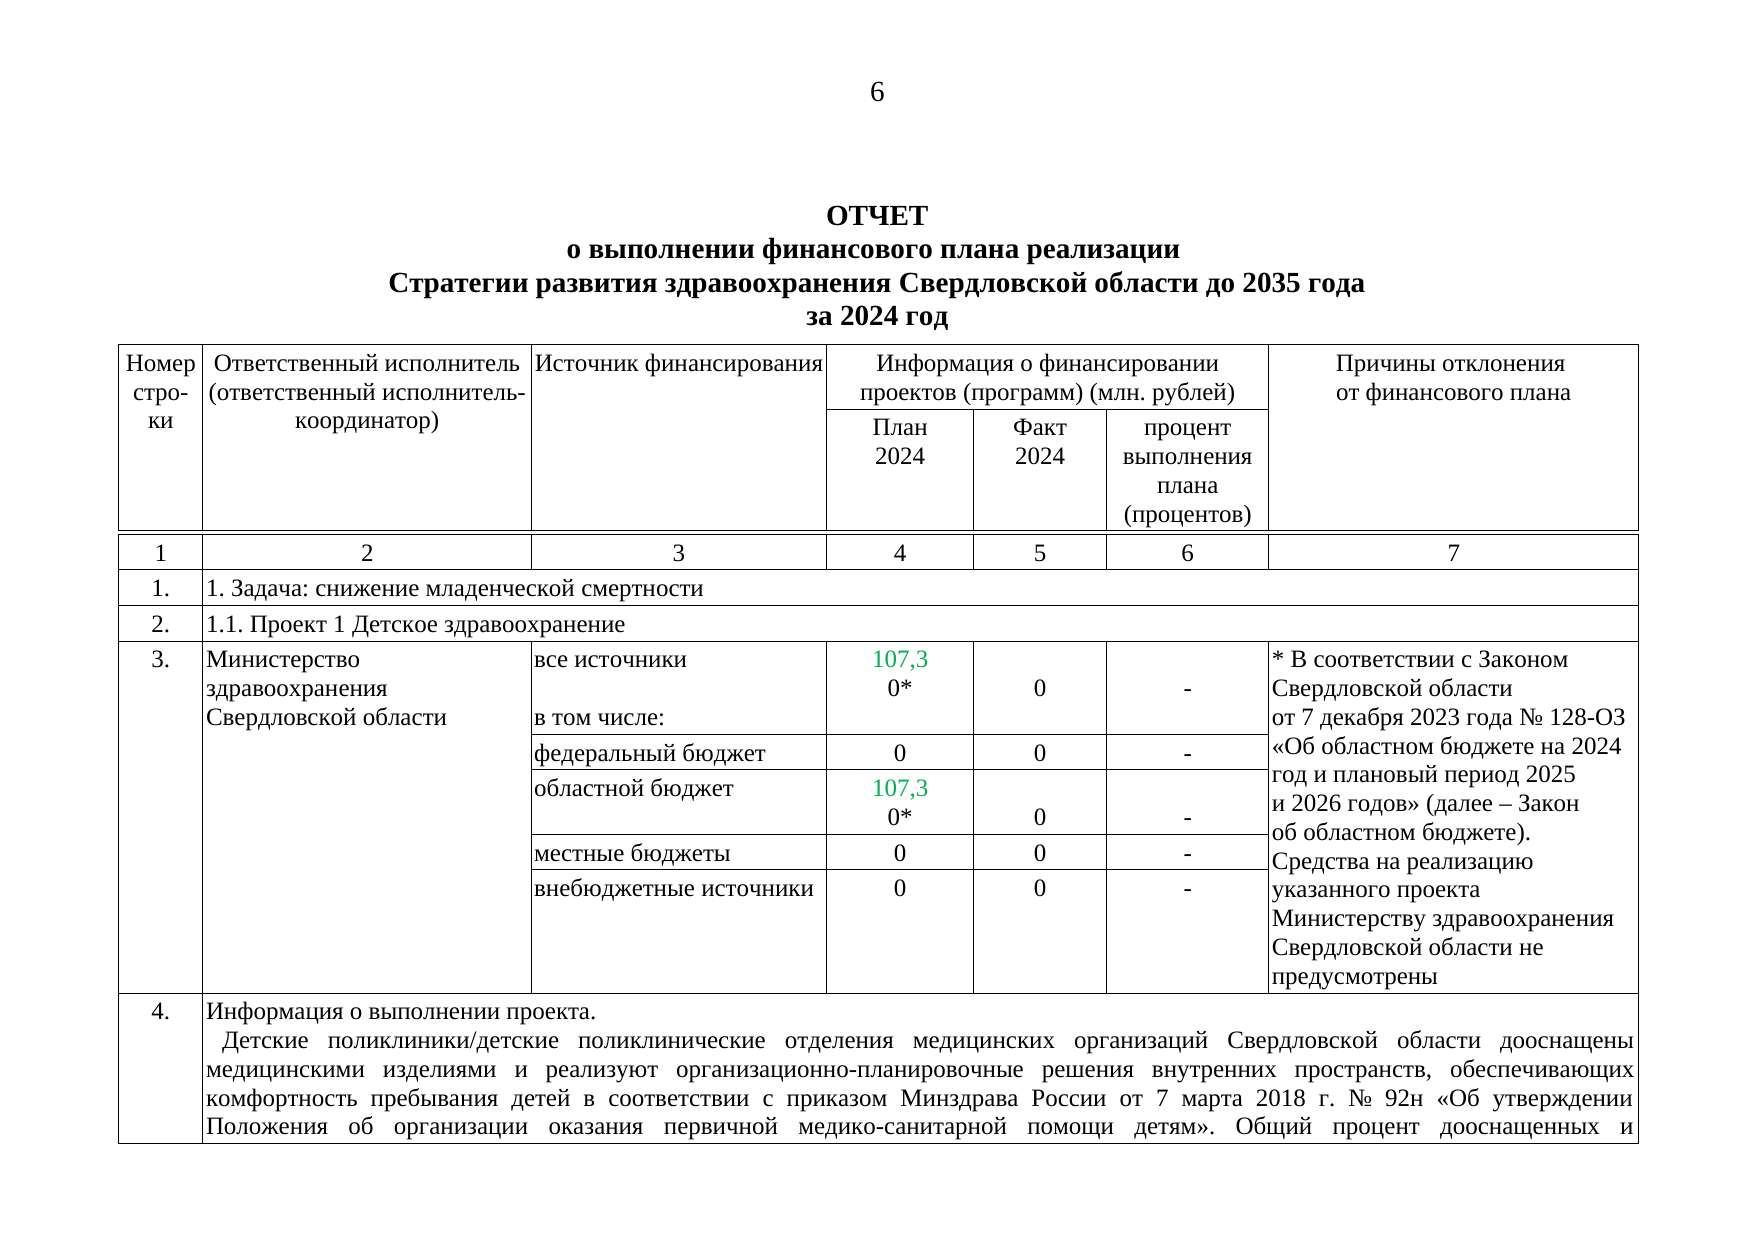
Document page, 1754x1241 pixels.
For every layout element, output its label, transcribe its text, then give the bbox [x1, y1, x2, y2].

table_cell 0 [827, 735, 973, 769]
table_header 7 [1269, 535, 1638, 569]
table_cell 4. [119, 994, 202, 1143]
table_cell 1. [119, 570, 202, 605]
table_header Ответственный исполнитель (ответственный исполнитель-координатор) [203, 345, 531, 530]
table_cell 107,3 0* [827, 642, 973, 734]
table_header 1 [119, 535, 202, 569]
table_cell внебюджетные источники [532, 870, 826, 992]
table_cell процент выполнения плана (процентов) [1107, 410, 1268, 530]
table_cell 0 [974, 835, 1106, 869]
table_header 5 [974, 535, 1106, 569]
table_cell 0 [827, 870, 973, 992]
text за 2024 год [118, 298, 1636, 332]
table_cell План 2024 [827, 410, 973, 530]
table_header Информация о финансировании проектов (программ) (млн. рублей) [827, 345, 1268, 408]
table_header 6 [1107, 535, 1268, 569]
text Стратегии развития здравоохранения Свердловской области до 2035 года [118, 265, 1636, 298]
table_cell областной бюджет [532, 770, 826, 834]
table_cell местные бюджеты [532, 835, 826, 869]
table_cell - [1107, 770, 1268, 834]
table_cell - [1107, 835, 1268, 869]
table_header Номер стро-ки [119, 345, 202, 530]
table_cell 0 [974, 870, 1106, 992]
table_cell федеральный бюджет [532, 735, 826, 769]
table_header 2 [203, 535, 531, 569]
table_cell - [1107, 642, 1268, 734]
table_header 3 [532, 535, 826, 569]
text о выполнении финансового плана реализации [118, 231, 1636, 265]
table_cell Министерство здравоохранения Свердловской области [203, 642, 531, 992]
table_cell 1.1. Проект 1 Детское здравоохранение [203, 606, 1638, 641]
table_cell * В соответствии с Законом Свердловской области от 7 декабря 2023 года № 128-ОЗ «Об областном бюджете на 2024 год и плановый период 2025 и 2026 годов» (далее – Закон об областном бюджете). Средства на реализацию указанного проекта Министерству здравоохранения Свердловской области не предусмотрены [1269, 642, 1638, 992]
table_cell 3. [119, 642, 202, 992]
table_cell 0 [974, 735, 1106, 769]
table_cell Факт 2024 [974, 410, 1106, 530]
table_cell 0 [827, 835, 973, 869]
table_header Причины отклонения от финансового плана [1269, 345, 1638, 530]
table_header Источник финансирования [532, 345, 826, 530]
table_cell - [1107, 735, 1268, 769]
table_cell все источники в том числе: [532, 642, 826, 734]
table_cell 0 [974, 770, 1106, 834]
table_cell - [1107, 870, 1268, 992]
table_header 4 [827, 535, 973, 569]
table_cell Информация о выполнении проекта. Детские поликлиники/детские поликлинические отделения медицинских организаций Свердловской области дооснащены медицинскими изделиями и реализуют организационно-планировочные решения внутренних пространств, обеспечивающих комфортность пребывания детей в соответствии с приказом Минздрава России от 7 марта 2018 г. № 92н «Об утверждении Положения об организации оказания первичной медико-санитарной помощи детям». Общий процент дооснащенных и [203, 994, 1638, 1143]
table_cell 0 [974, 642, 1106, 734]
table_cell 107,3 0* [827, 770, 973, 834]
table_cell 1. Задача: снижение младенческой смертности [203, 570, 1638, 605]
text ОТЧЕТ [118, 198, 1636, 231]
table_cell 2. [119, 606, 202, 641]
